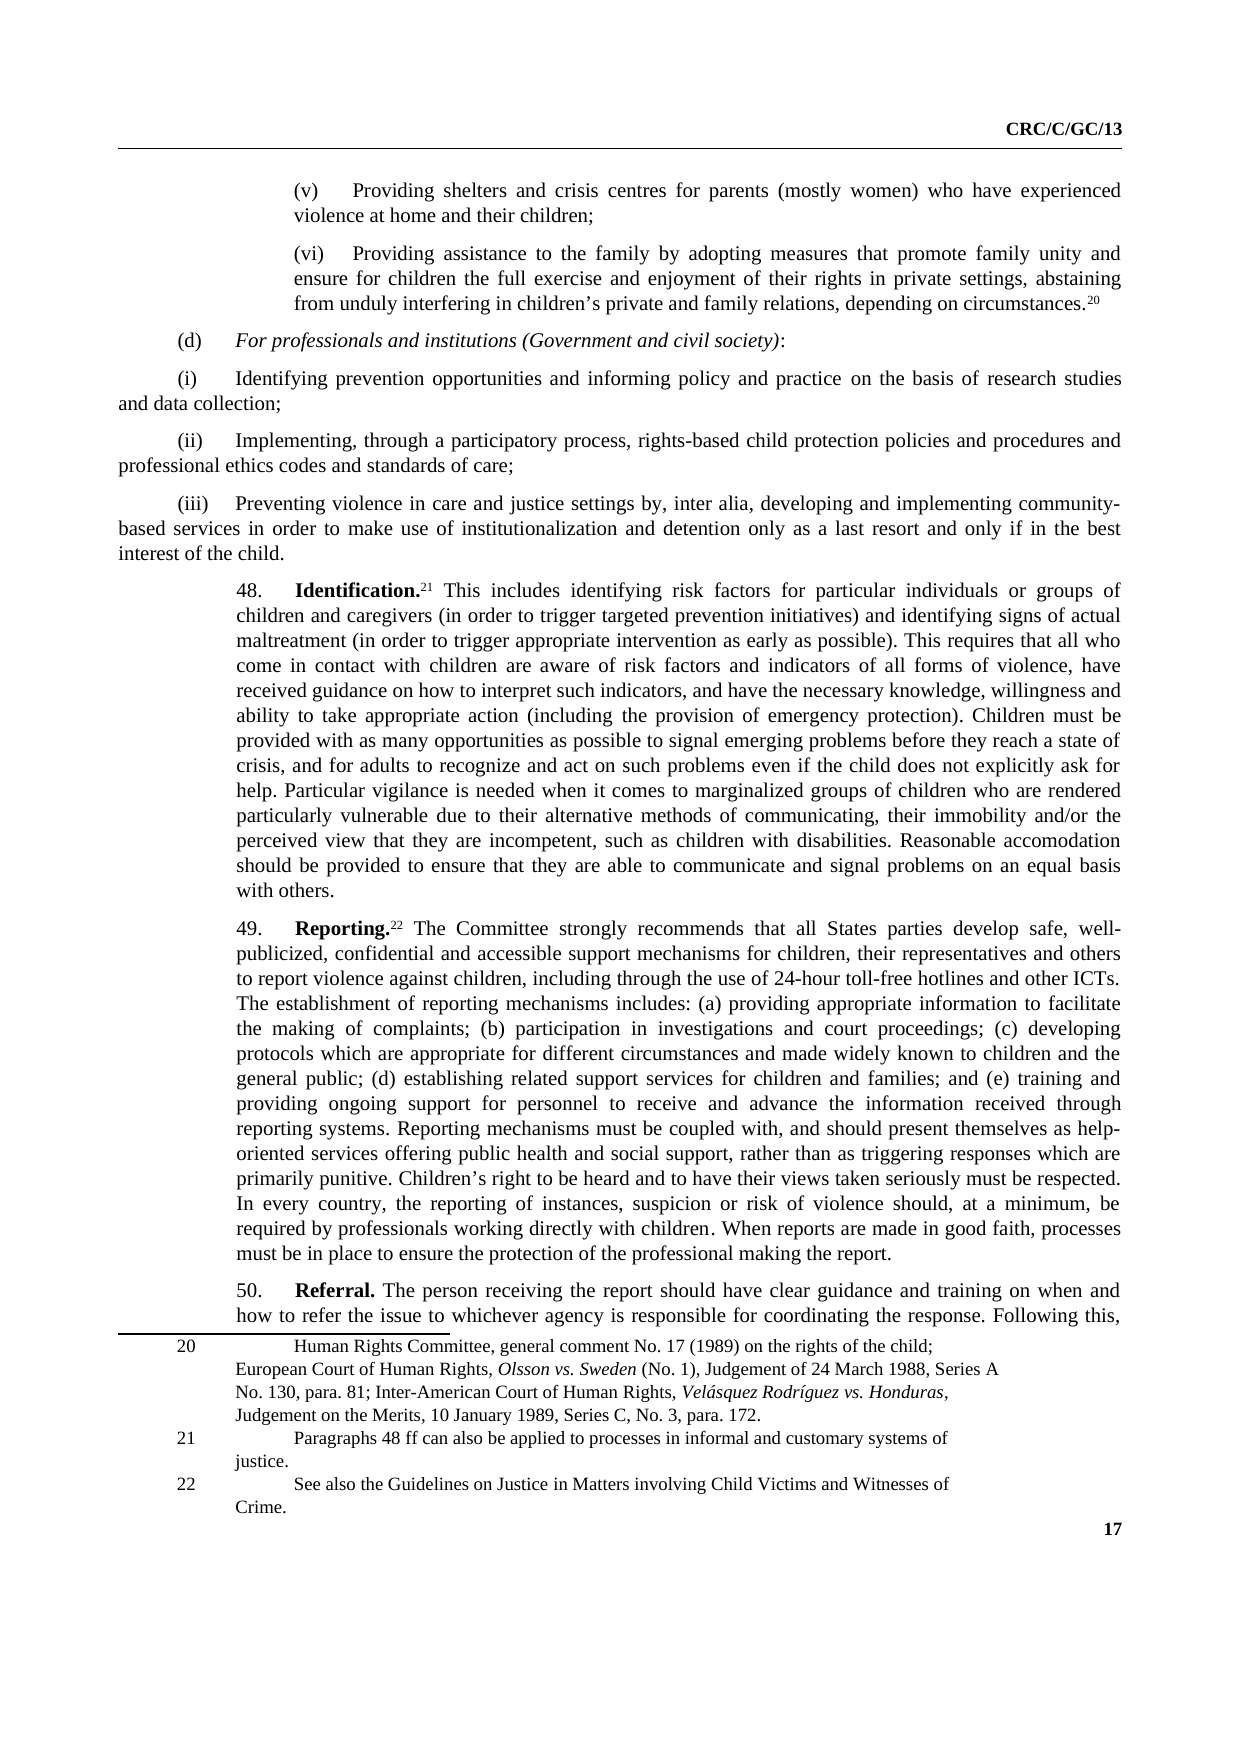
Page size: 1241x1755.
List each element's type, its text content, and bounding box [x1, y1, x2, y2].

text (i) Identifying prevention opportunities and informing policy and practice on the basis of research studies and data collection; [118, 365, 1122, 415]
text (v) Providing shelters and crisis centres for parents (mostly women) who have experienced violence at home and their children; [294, 177, 1122, 227]
list See also the Guidelines on Justice in Matters involving Child Victims and Witnesses of Crime. [177, 1472, 1004, 1518]
text (vi) Providing assistance to the family by adopting measures that promote family unity and ensure for children the full exercise and enjoyment of their rights in private settings, abstaining from unduly interfering in children’s private and family relations, depending on circumstances. [294, 240, 1122, 315]
list Paragraphs 48 ff can also be applied to processes in informal and customary systems of justice. [177, 1426, 1004, 1472]
list Reporting. The Committee strongly recommends that all States parties develop safe, well-publicized, confidential and accessible support mechanisms for children, their representatives and others to report violence against children, including through the use of 24-hour toll-free hotlines and other ICTs. The establishment of reporting mechanisms includes: (a) providing appropriate information to facilitate the making of complaints; (b) participation in investigations and court proceedings; (c) developing protocols which are appropriate for different circumstances and made widely known to children and the general public; (d) establishing related support services for children and families; and (e) training and providing ongoing support for personnel to receive and advance the information received through reporting systems. Reporting mechanisms must be coupled with, and should present themselves as help-oriented services offering public health and social support, rather than as triggering responses which are primarily punitive. Children’s right to be heard and to have their views taken seriously must be respected. In every country, the reporting of instances, suspicion or risk of violence should, at a minimum, be required by professionals working directly with children. When reports are made in good faith, processes must be in place to ensure the protection of the professional making the report. [236, 915, 1122, 1265]
list Identification. This includes identifying risk factors for particular individuals or groups of children and caregivers (in order to trigger targeted prevention initiatives) and identifying signs of actual maltreatment (in order to trigger appropriate intervention as early as possible). This requires that all who come in contact with children are aware of risk factors and indicators of all forms of violence, have received guidance on how to interpret such indicators, and have the necessary knowledge, willingness and ability to take appropriate action (including the provision of emergency protection). Children must be provided with as many opportunities as possible to signal emerging problems before they reach a state of crisis, and for adults to recognize and act on such problems even if the child does not explicitly ask for help. Particular vigilance is needed when it comes to marginalized groups of children who are rendered particularly vulnerable due to their alternative methods of communicating, their immobility and/or the perceived view that they are incompetent, such as children with disabilities. Reasonable accomodation should be provided to ensure that they are able to communicate and signal problems on an equal basis with others. [236, 577, 1122, 902]
text (d) For professionals and institutions (Government and civil society): [118, 327, 1122, 352]
list Referral. The person receiving the report should have clear guidance and training on when and how to refer the issue to whichever agency is responsible for coordinating the response. Following this, [236, 1277, 1122, 1327]
text (iii) Preventing violence in care and justice settings by, inter alia, developing and implementing community-based services in order to make use of institutionalization and detention only as a last resort and only if in the best interest of the child. [118, 490, 1122, 565]
text Human Rights Committee, general comment No. 17 (1989) on the rights of the child; European Court of Human Rights, Olsson vs. Sweden (No. 1), Judgement of 24 March 1988, Series A No. 130, para. 81; Inter-American Court of Human Rights, Velásquez Rodríguez vs. Honduras, Judgement on the Merits, 10 January 1989, Series C, No. 3, para. 172. [177, 1334, 1004, 1426]
text (ii) Implementing, through a participatory process, rights-based child protection policies and procedures and professional ethics codes and standards of care; [118, 427, 1122, 477]
